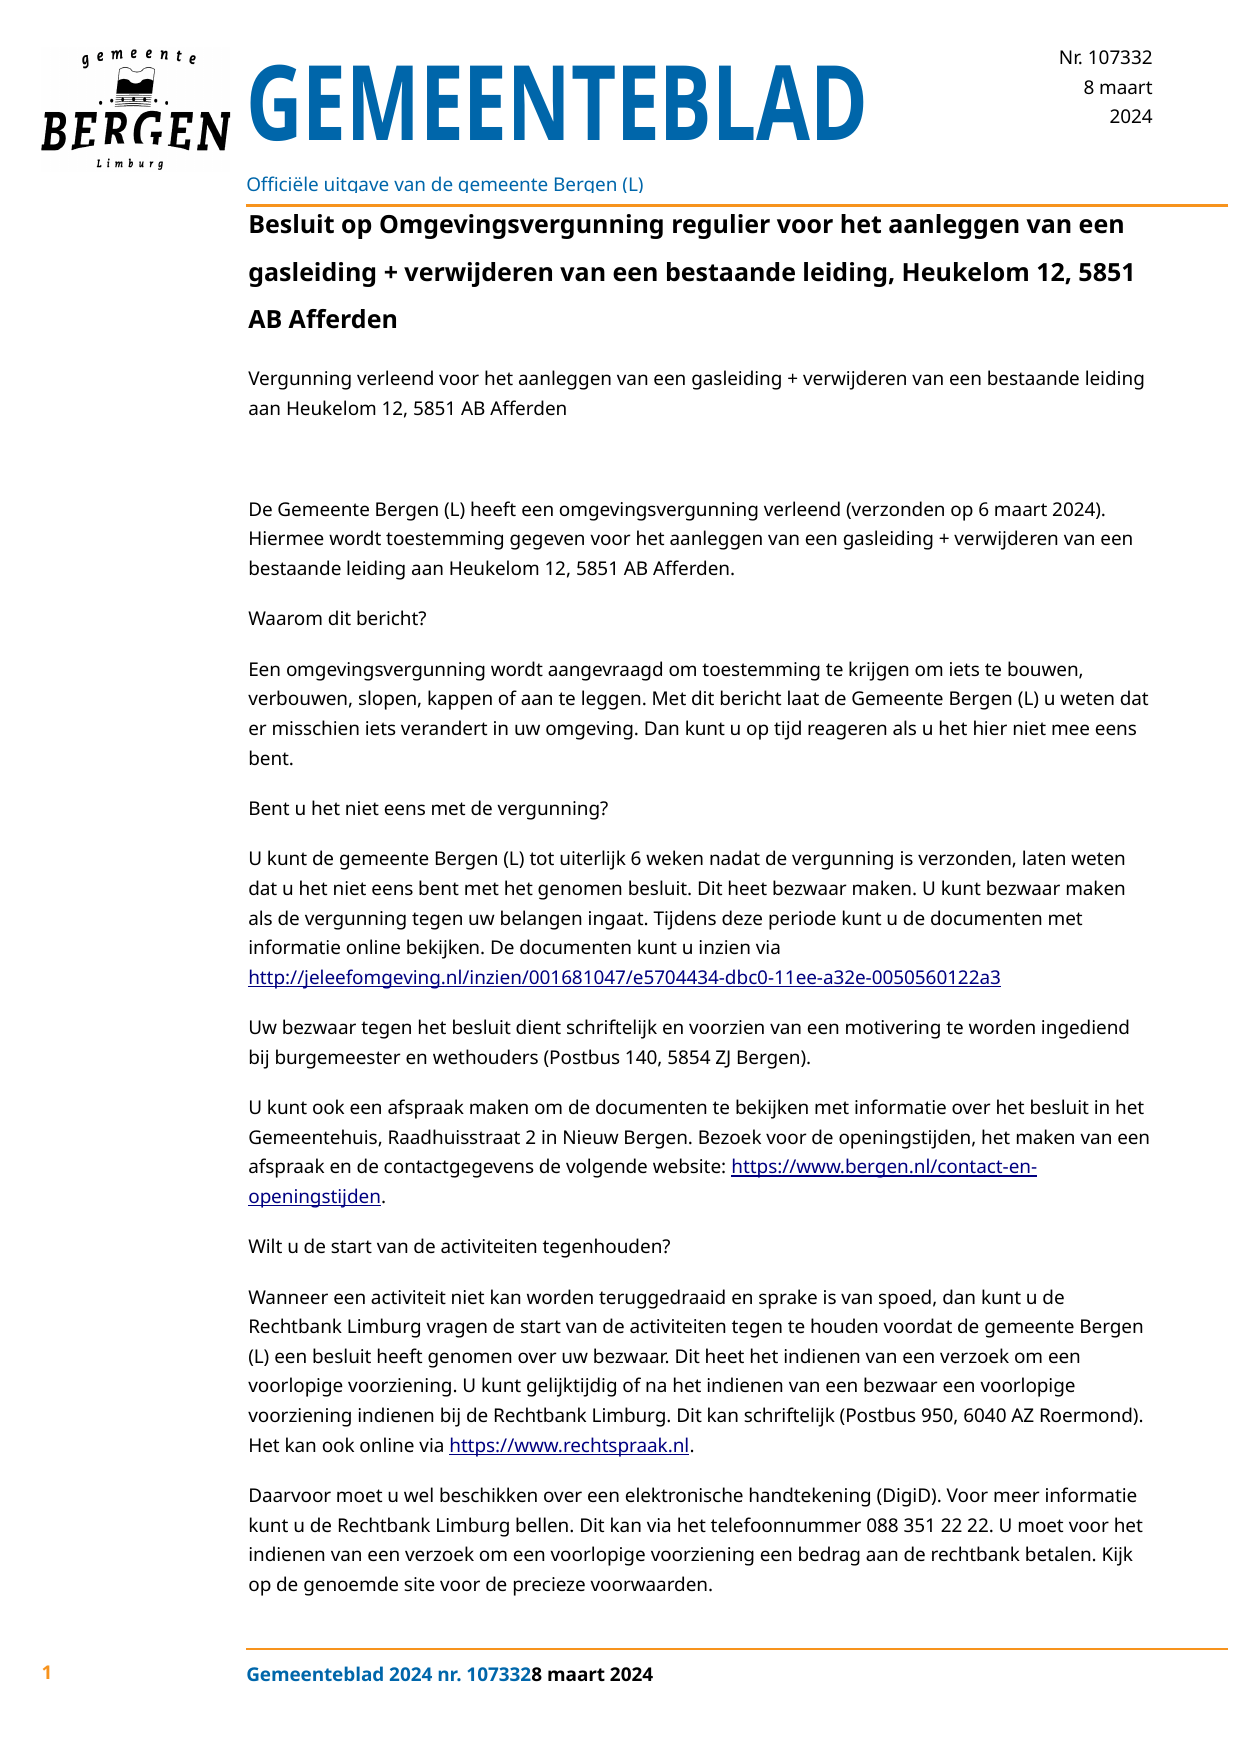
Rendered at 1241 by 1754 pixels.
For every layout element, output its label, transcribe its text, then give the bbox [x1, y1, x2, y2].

text U kunt de gemeente Bergen (L) tot uiterlijk 6 weken nadat de vergunning is verzonden, laten weten dat u het niet eens bent met het genomen besluit. Dit heet bezwaar maken. U kunt bezwaar maken als de vergunning tegen uw belangen ingaat. Tijdens deze periode kunt u de documenten met informatie online bekijken. De documenten kunt u inzien via http://jeleefomgeving.nl/inzien/001681047/e5704434-dbc0-11ee-a32e-0050560122a3 [248, 846, 1152, 989]
picture [41, 47, 231, 172]
text Wanneer een activiteit niet kan worden teruggedraaid en sprake is van spoed, dan kunt u de Rechtbank Limburg vragen de start van de activiteiten tegen te houden voordat de gemeente Bergen (L) een besluit heeft genomen over uw bezwaar. Dit heet het indienen van een verzoek om een voorlopige voorziening. U kunt gelijktijdig of na het indienen van een bezwaar een voorlopige voorziening indienen bij de Rechtbank Limburg. Dit kan schriftelijk (Postbus 950, 6040 AZ Roermond). Het kan ook online via https://www.rechtspraak.nl. [248, 1284, 1152, 1457]
text Besluit op Omgevingsvergunning regulier voor het aanleggen van een gasleiding + verwijderen van een bestaande leiding, Heukelom 12, 5851 AB Afferden [248, 207, 1152, 336]
text De Gemeente Bergen (L) heeft een omgevingsvergunning verleend (verzonden op 6 maart 2024). Hiermee wordt toestemming gegeven voor het aanleggen van een gasleiding + verwijderen van een bestaande leiding aan Heukelom 12, 5851 AB Afferden. [248, 496, 1152, 581]
text Uw bezwaar tegen het besluit dient schriftelijk en voorzien van een motivering te worden ingediend bij burgemeester en wethouders (Postbus 140, 5854 ZJ Bergen). [248, 1014, 1152, 1069]
text U kunt ook een afspraak maken om de documenten te bekijken met informatie over het besluit in het Gemeentehuis, Raadhuisstraat 2 in Nieuw Bergen. Bezoek voor de openingstijden, het maken van een afspraak en de contactgegevens de volgende website: https://www.bergen.nl/contact-en-openingstijden. [248, 1094, 1152, 1209]
text Vergunning verleend voor het aanleggen van een gasleiding + verwijderen van een bestaande leiding aan Heukelom 12, 5851 AB Afferden [248, 366, 1152, 421]
text Wilt u de start van de activiteiten tegenhouden? [248, 1233, 1152, 1259]
text Bent u het niet eens met de vergunning? [248, 795, 1152, 821]
text Een omgevingsvergunning wordt aangevraagd om toestemming te krijgen om iets te bouwen, verbouwen, slopen, kappen of aan te leggen. Met dit bericht laat de Gemeente Bergen (L) u weten dat er misschien iets verandert in uw omgeving. Dan kunt u op tijd reageren als u het hier niet mee eens bent. [248, 656, 1152, 770]
text Daarvoor moet u wel beschikken over een elektronische handtekening (DigiD). Voor meer informatie kunt u de Rechtbank Limburg bellen. Dit kan via het telefoonnummer 088 351 22 22. U moet voor het indienen van een verzoek om een voorlopige voorziening een bedrag aan de rechtbank betalen. Kijk op de genoemde site voor de precieze voorwaarden. [248, 1482, 1152, 1597]
text Waarom dit bericht? [248, 606, 1152, 631]
